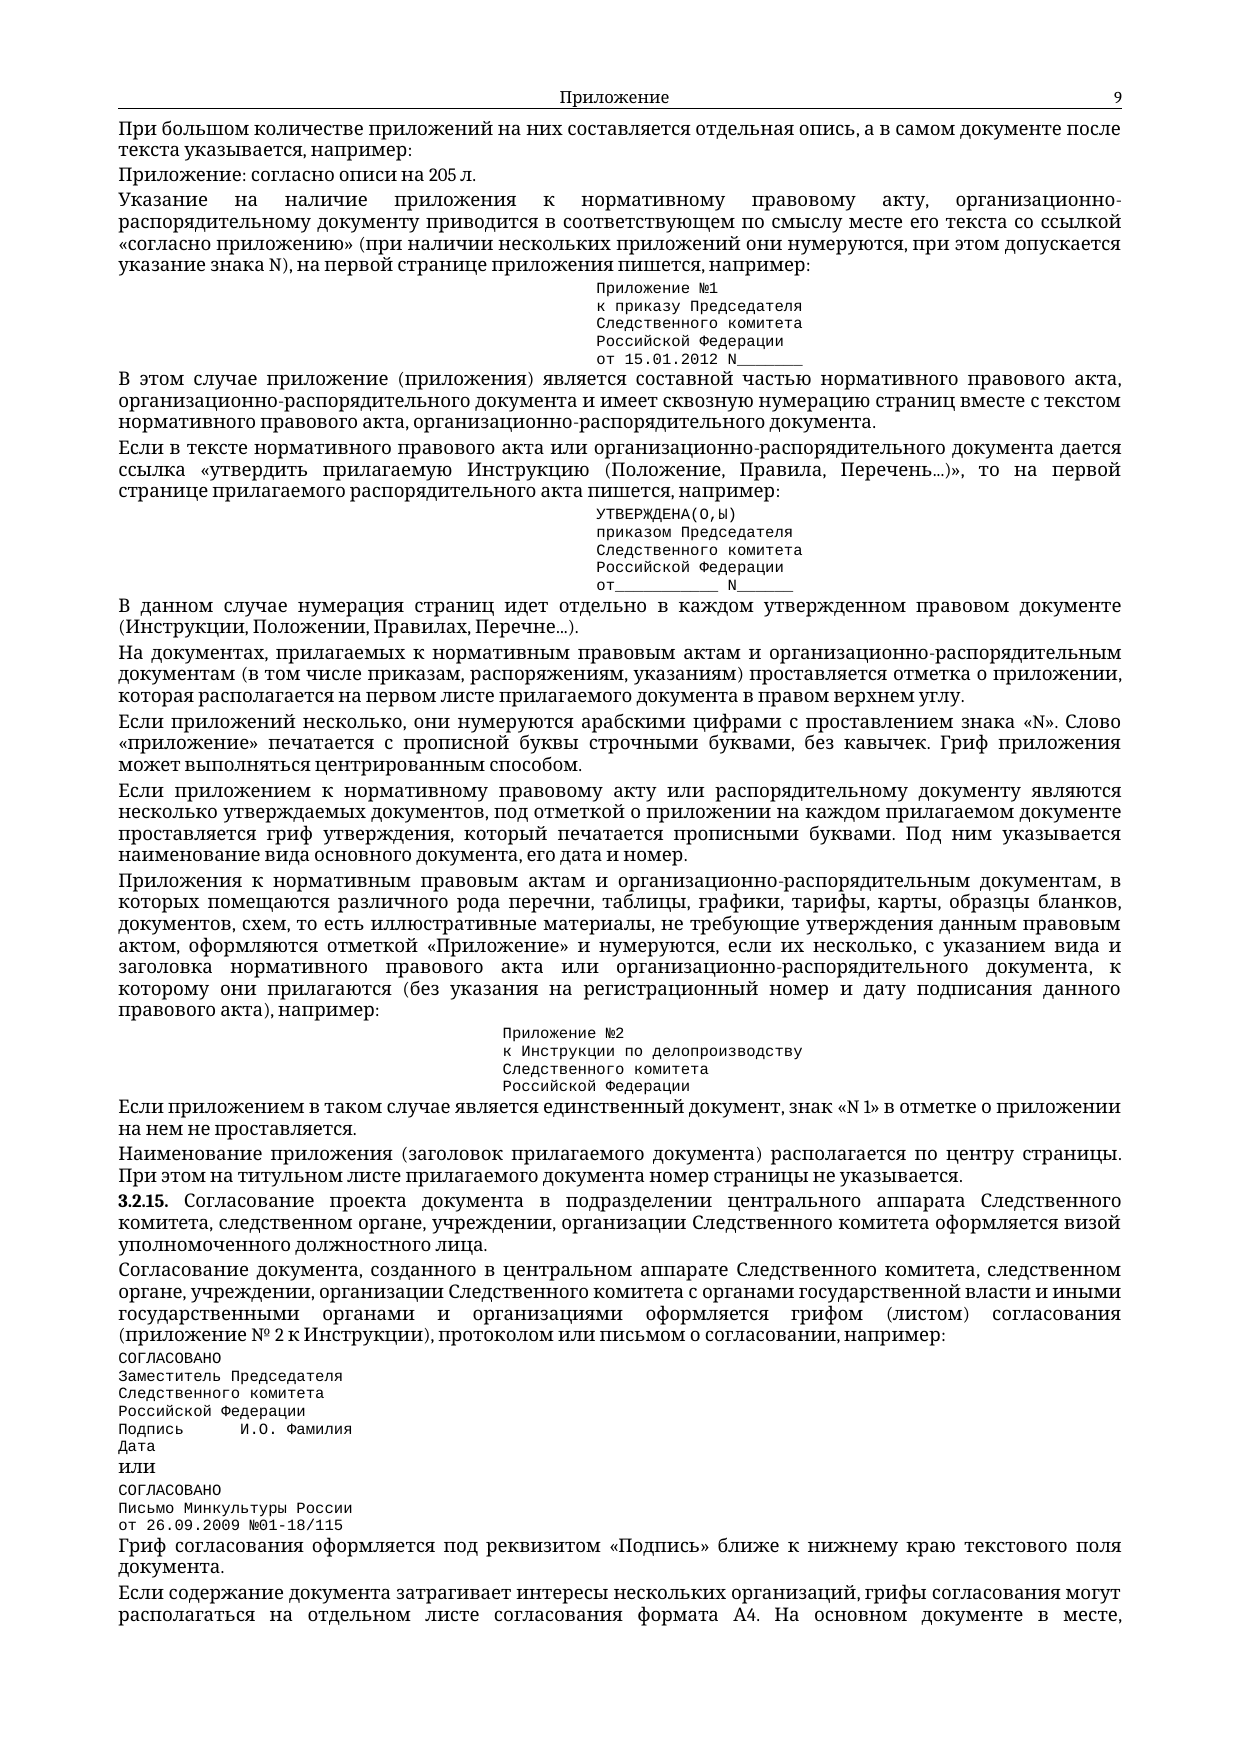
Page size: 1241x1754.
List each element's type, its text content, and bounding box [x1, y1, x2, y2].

text Российской Федерации [118, 1403, 1122, 1421]
text Российской Федерации [118, 333, 1122, 351]
text к приказу Председателя [118, 298, 1122, 316]
text Указание на наличие приложения к нормативному правовому акту, организационно-распорядительному документу приводится в соответствующем по смыслу месте его текста со ссылкой «согласно приложению» (при наличии нескольких приложений они нумеруются, при этом допускается указание знака N), на первой странице приложения пишется, например: [118, 190, 1122, 276]
text СОГЛАСОВАНО [118, 1350, 1122, 1368]
text Российской Федерации [118, 1079, 1122, 1096]
text от 15.01.2012 N_______ [118, 351, 1122, 369]
text В этом случае приложение (приложения) является составной частью нормативного правового акта, организационно-распорядительного документа и имеет сквозную нумерацию страниц вместе с текстом нормативного правового акта, организационно-распорядительного документа. [118, 369, 1122, 433]
text Следственного комитета [118, 316, 1122, 333]
text Приложение: согласно описи на 205 л. [118, 165, 1122, 186]
text Следственного комитета [118, 1061, 1122, 1079]
text Согласование документа, созданного в центральном аппарате Следственного комитета, следственном органе, учреждении, организации Следственного комитета с органами государственной власти и иными государственными органами и организациями оформляется грифом (листом) согласования (приложение № 2 к Инструкции), протоколом или письмом о согласовании, например: [118, 1260, 1122, 1346]
text Следственного комитета [118, 542, 1122, 560]
text Если приложением к нормативному правовому акту или распорядительному документу являются несколько утверждаемых документов, под отметкой о приложении на каждом прилагаемом документе проставляется гриф утверждения, который печатается прописными буквами. Под ним указывается наименование вида основного документа, его дата и номер. [118, 780, 1122, 866]
text Подпись И.О. Фамилия [118, 1421, 1122, 1439]
text Если приложений несколько, они нумеруются арабскими цифрами с проставлением знака «N». Слово «приложение» печатается с прописной буквы строчными буквами, без кавычек. Гриф приложения может выполняться центрированным способом. [118, 711, 1122, 776]
text Следственного комитета [118, 1386, 1122, 1403]
text На документах, прилагаемых к нормативным правовым актам и организационно-распорядительным документам (в том числе приказам, распоряжениям, указаниям) проставляется отметка о приложении, которая располагается на первом листе прилагаемого документа в правом верхнем углу. [118, 642, 1122, 707]
text Если приложением в таком случае является единственный документ, знак «N 1» в отметке о приложении на нем не проставляется. [118, 1096, 1122, 1139]
text Если содержание документа затрагивает интересы нескольких организаций, грифы согласования могут располагаться на отдельном листе согласования формата А4. На основном документе в месте, [118, 1583, 1122, 1626]
text Приложение №1 [118, 280, 1122, 298]
text Заместитель Председателя [118, 1368, 1122, 1386]
text Приложения к нормативным правовым актам и организационно-распорядительным документам, в которых помещаются различного рода перечни, таблицы, графики, тарифы, карты, образцы бланков, документов, схем, то есть иллюстративные материалы, не требующие утверждения данным правовым актом, оформляются отметкой «Приложение» и нумеруются, если их несколько, с указанием вида и заголовка нормативного правового акта или организационно-распорядительного документа, к которому они прилагаются (без указания на регистрационный номер и дату подписания данного правового акта), например: [118, 871, 1122, 1021]
text УТВЕРЖДЕНА(О,Ы) [118, 507, 1122, 524]
text приказом Председателя [118, 524, 1122, 542]
text 3.2.15. Согласование проекта документа в подразделении центрального аппарата Следственного комитета, следственном органе, учреждении, организации Следственного комитета оформляется визой уполномоченного должностного лица. [118, 1191, 1122, 1256]
text Приложение №2 [118, 1026, 1122, 1043]
text Наименование приложения (заголовок прилагаемого документа) располагается по центру страницы. При этом на титульном листе прилагаемого документа номер страницы не указывается. [118, 1144, 1122, 1187]
text Гриф согласования оформляется под реквизитом «Подпись» ближе к нижнему краю текстового поля документа. [118, 1535, 1122, 1578]
text к Инструкции по делопроизводству [118, 1043, 1122, 1061]
text Российской Федерации [118, 560, 1122, 577]
text от___________ N______ [118, 577, 1122, 595]
text Если в тексте нормативного правового акта или организационно-распорядительного документа дается ссылка «утвердить прилагаемую Инструкцию (Положение, Правила, Перечень...)», то на первой странице прилагаемого распорядительного акта пишется, например: [118, 438, 1122, 502]
text от 26.09.2009 №01-18/115 [118, 1518, 1122, 1535]
text В данном случае нумерация страниц идет отдельно в каждом утвержденном правовом документе (Инструкции, Положении, Правилах, Перечне...). [118, 595, 1122, 638]
text Дата [118, 1439, 1122, 1457]
text СОГЛАСОВАНО [118, 1482, 1122, 1500]
text При большом количестве приложений на них составляется отдельная опись, а в самом документе после текста указывается, например: [118, 118, 1122, 161]
text или [118, 1457, 1122, 1478]
text Письмо Минкультуры России [118, 1500, 1122, 1518]
